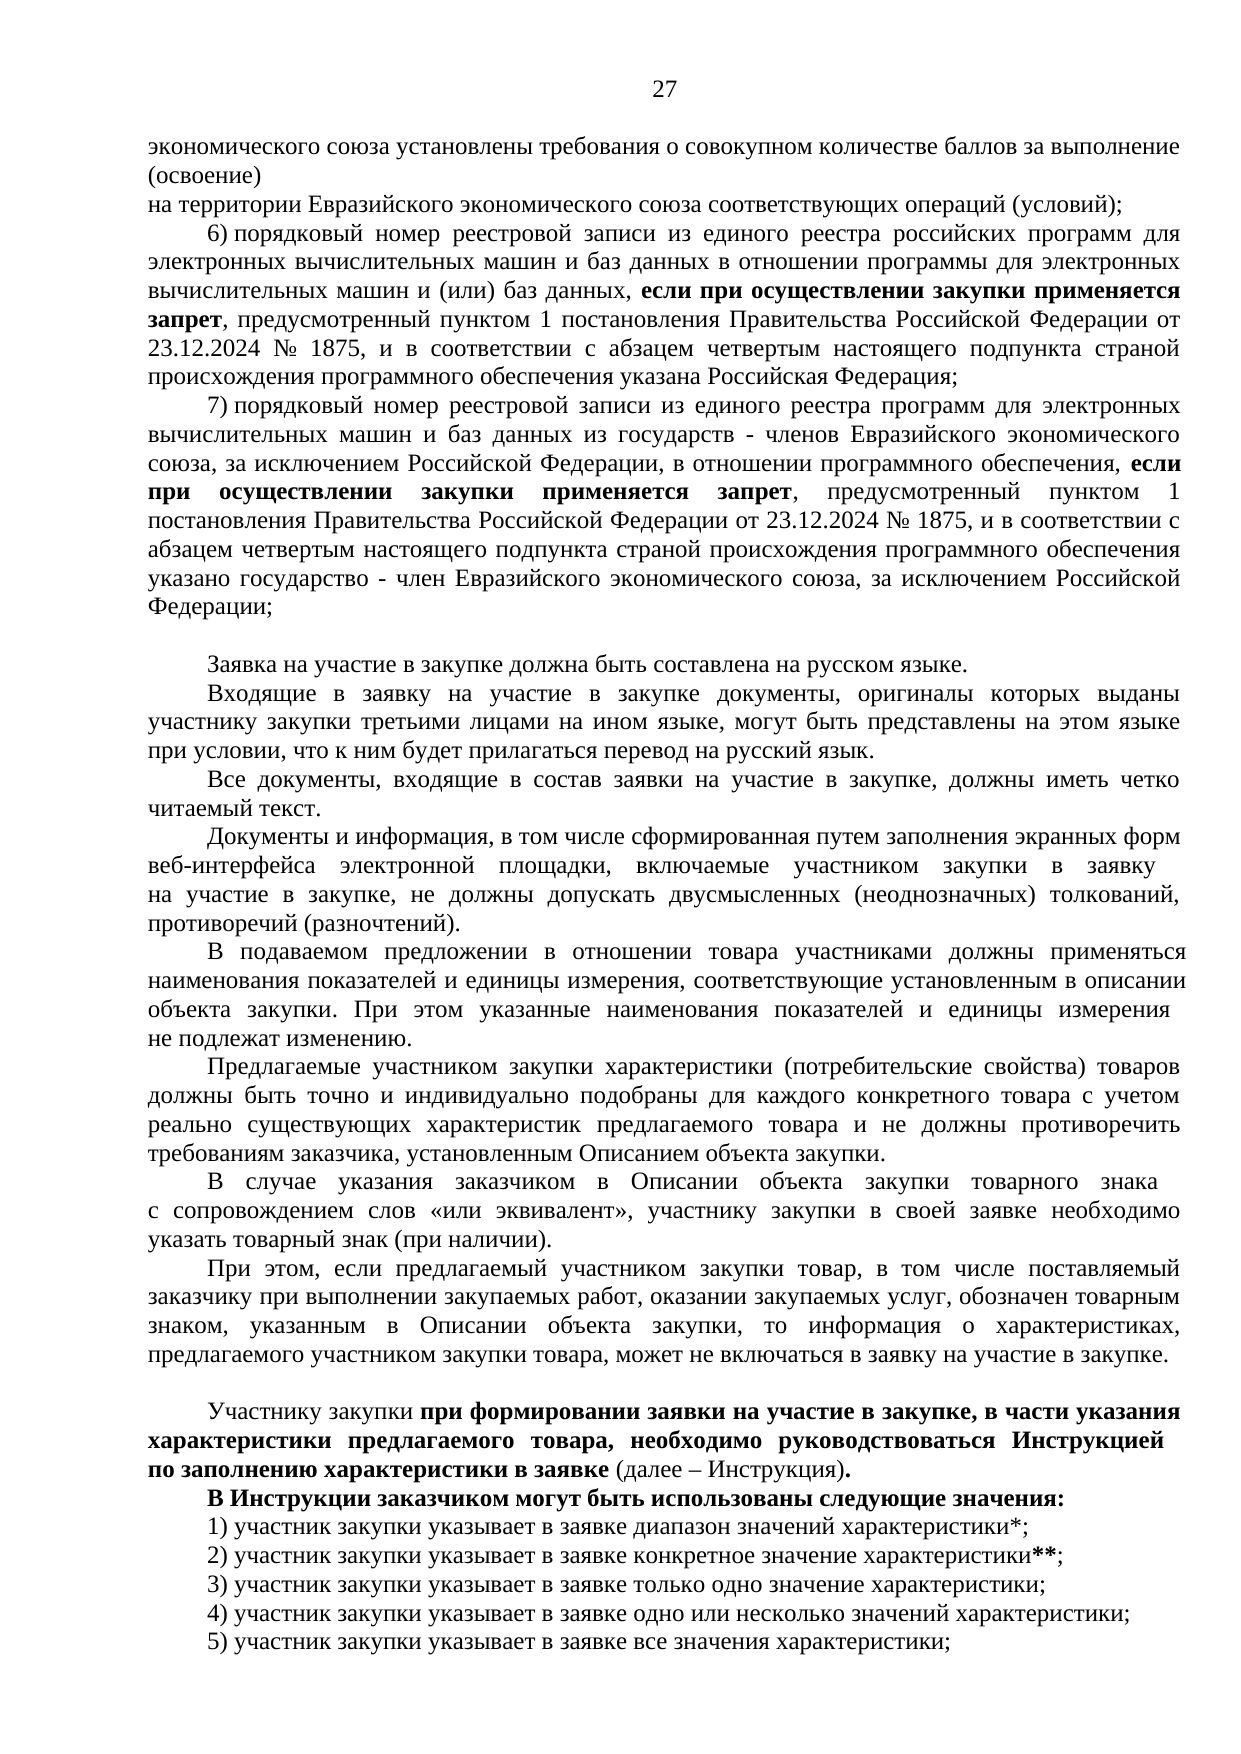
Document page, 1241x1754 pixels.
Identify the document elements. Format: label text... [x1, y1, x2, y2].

text 5) участник закупки указывает в заявке все значения характеристики; [148, 1626, 1181, 1655]
text В подаваемом предложении в отношении товара участниками должны применяться наименования показателей и единицы измерения, соответствующие установленным в описании объекта закупки. При этом указанные наименования показателей и единицы измерения не подлежат изменению. [148, 936, 1187, 1051]
text 4) участник закупки указывает в заявке одно или несколько значений характеристики; [148, 1598, 1181, 1626]
text В Инструкции заказчиком могут быть использованы следующие значения: [148, 1483, 1181, 1511]
text Предлагаемые участником закупки характеристики (потребительские свойства) товаров должны быть точно и индивидуально подобраны для каждого конкретного товара с учетом реально существующих характеристик предлагаемого товара и не должны противоречить требованиям заказчика, установленным Описанием объекта закупки. [148, 1051, 1181, 1166]
text 1) участник закупки указывает в заявке диапазон значений характеристики*; [148, 1511, 1181, 1540]
text 2) участник закупки указывает в заявке конкретное значение характеристики**; [148, 1540, 1181, 1569]
text 3) участник закупки указывает в заявке только одно значение характеристики; [148, 1569, 1181, 1598]
text 7) порядковый номер реестровой записи из единого реестра программ для электронных вычислительных машин и баз данных из государств - членов Евразийского экономического союза, за исключением Российской Федерации, в отношении программного обеспечения, если при осуществлении закупки применяется запрет, предусмотренный пунктом 1 постановления Правительства Российской Федерации от 23.12.2024 № 1875, и в соответствии с абзацем четвертым настоящего подпункта страной происхождения программного обеспечения указано государство - член Евразийского экономического союза, за исключением Российской Федерации; [148, 390, 1181, 620]
text Заявка на участие в закупке должна быть составлена на русском языке. [148, 649, 1181, 678]
text Участнику закупки при формировании заявки на участие в закупке, в части указания характеристики предлагаемого товара, необходимо руководствоваться Инструкцией по заполнению характеристики в заявке (далее – Инструкция). [148, 1396, 1181, 1483]
text экономического союза установлены требования о совокупном количестве баллов за выполнение (освоение) на территории Евразийского экономического союза соответствующих операций (условий); [148, 131, 1181, 218]
text 6) порядковый номер реестровой записи из единого реестра российских программ для электронных вычислительных машин и баз данных в отношении программы для электронных вычислительных машин и (или) баз данных, если при осуществлении закупки применяется запрет, предусмотренный пунктом 1 постановления Правительства Российской Федерации от 23.12.2024 № 1875, и в соответствии с абзацем четвертым настоящего подпункта страной происхождения программного обеспечения указана Российская Федерация; [148, 218, 1181, 390]
text Все документы, входящие в состав заявки на участие в закупке, должны иметь четко читаемый текст. [148, 764, 1181, 821]
text Документы и информация, в том числе сформированная путем заполнения экранных форм веб-интерфейса электронной площадки, включаемые участником закупки в заявку на участие в закупке, не должны допускать двусмысленных (неоднозначных) толкований, противоречий (разночтений). [148, 821, 1181, 936]
text При этом, если предлагаемый участником закупки товар, в том числе поставляемый заказчику при выполнении закупаемых работ, оказании закупаемых услуг, обозначен товарным знаком, указанным в Описании объекта закупки, то информация о характеристиках, предлагаемого участником закупки товара, может не включаться в заявку на участие в закупке. [148, 1253, 1181, 1368]
text В случае указания заказчиком в Описании объекта закупки товарного знака с сопровождением слов «или эквивалент», участнику закупки в своей заявке необходимо указать товарный знак (при наличии). [148, 1166, 1181, 1253]
text Входящие в заявку на участие в закупке документы, оригиналы которых выданы участнику закупки третьими лицами на ином языке, могут быть представлены на этом языке при условии, что к ним будет прилагаться перевод на русский язык. [148, 678, 1181, 764]
